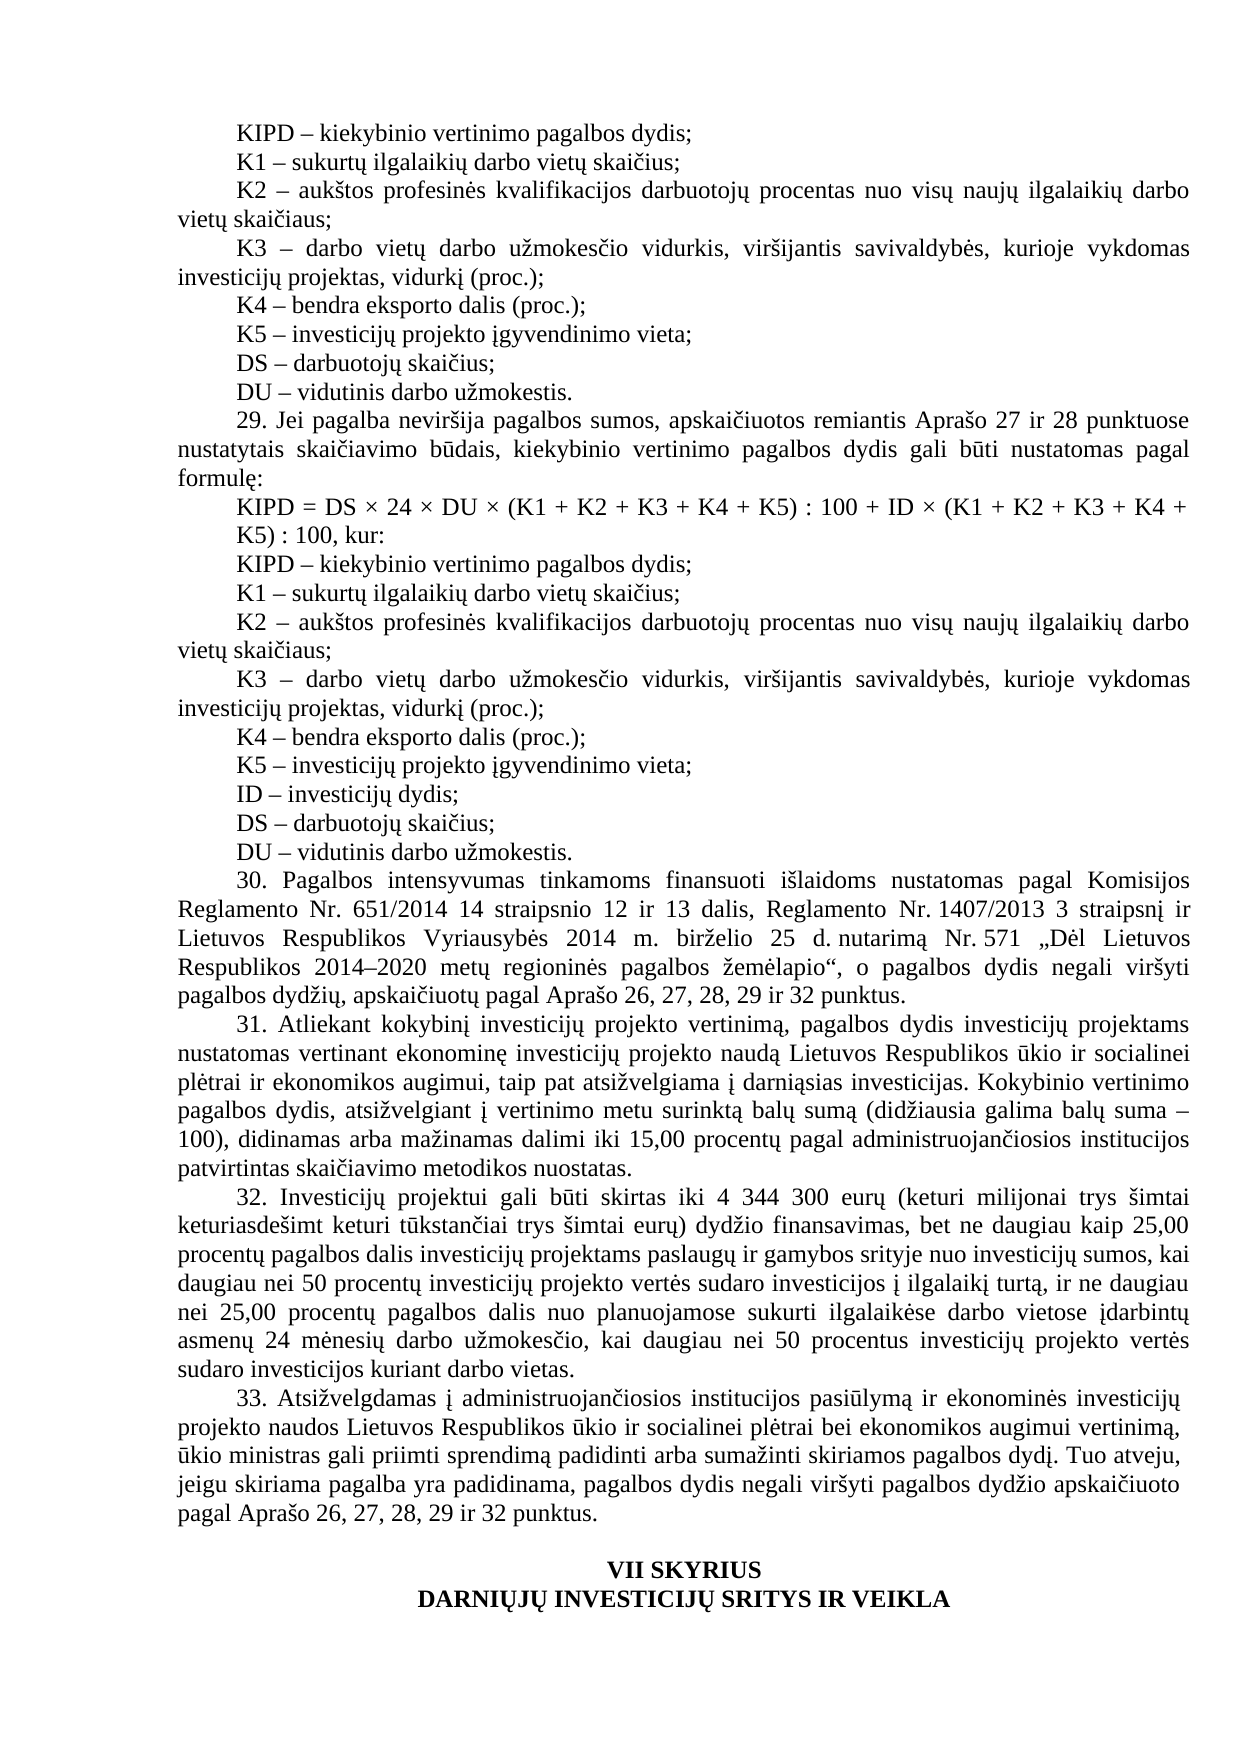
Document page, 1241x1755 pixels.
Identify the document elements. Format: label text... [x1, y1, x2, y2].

text KIPD – kiekybinio vertinimo pagalbos dydis; [236, 549, 1191, 578]
text K3 – darbo vietų darbo užmokesčio vidurkis, viršijantis savivaldybės, kurioje vykdomas investicijų projektas, vidurkį (proc.); [177, 664, 1191, 722]
text KIPD = DS × 24 × DU × (K1 + K2 + K3 + K4 + K5) : 100 + ID × (K1 + K2 + K3 + K4 + K5) : 100, kur: [236, 492, 1191, 549]
text 29. Jei pagalba neviršija pagalbos sumos, apskaičiuotos remiantis Aprašo 27 ir 28 punktuose nustatytais skaičiavimo būdais, kiekybinio vertinimo pagalbos dydis gali būti nustatomas pagal formulę: [177, 406, 1191, 492]
text ID – investicijų dydis; [236, 779, 1191, 808]
text 32. Investicijų projektui gali būti skirtas iki 4 344 300 eurų (keturi milijonai trys šimtai keturiasdešimt keturi tūkstančiai trys šimtai eurų) dydžio finansavimas, bet ne daugiau kaip 25,00 procentų pagalbos dalis investicijų projektams paslaugų ir gamybos srityje nuo investicijų sumos, kai daugiau nei 50 procentų investicijų projekto vertės sudaro investicijos į ilgalaikį turtą, ir ne daugiau nei 25,00 procentų pagalbos dalis nuo planuojamose sukurti ilgalaikėse darbo vietose įdarbintų asmenų 24 mėnesių darbo užmokesčio, kai daugiau nei 50 procentus investicijų projekto vertės sudaro investicijos kuriant darbo vietas. [177, 1182, 1191, 1383]
text K5 – investicijų projekto įgyvendinimo vieta; [236, 751, 1191, 779]
text 33. Atsižvelgdamas į administruojančiosios institucijos pasiūlymą ir ekonominės investicijų projekto naudos Lietuvos Respublikos ūkio ir socialinei plėtrai bei ekonomikos augimui vertinimą, ūkio ministras gali priimti sprendimą padidinti arba sumažinti skiriamos pagalbos dydį. Tuo atveju, jeigu skiriama pagalba yra padidinama, pagalbos dydis negali viršyti pagalbos dydžio apskaičiuoto pagal Aprašo 26, 27, 28, 29 ir 32 punktus. [177, 1383, 1181, 1527]
text K2 – aukštos profesinės kvalifikacijos darbuotojų procentas nuo visų naujų ilgalaikių darbo vietų skaičiaus; [177, 607, 1191, 664]
text K3 – darbo vietų darbo užmokesčio vidurkis, viršijantis savivaldybės, kurioje vykdomas investicijų projektas, vidurkį (proc.); [177, 233, 1191, 291]
text VII SKYRIUS [177, 1556, 1191, 1584]
text K4 – bendra eksporto dalis (proc.); [236, 722, 1191, 751]
text 31. Atliekant kokybinį investicijų projekto vertinimą, pagalbos dydis investicijų projektams nustatomas vertinant ekonominę investicijų projekto naudą Lietuvos Respublikos ūkio ir socialinei plėtrai ir ekonomikos augimui, taip pat atsižvelgiama į darniąsias investicijas. Kokybinio vertinimo pagalbos dydis, atsižvelgiant į vertinimo metu surinktą balų sumą (didžiausia galima balų suma – 100), didinamas arba mažinamas dalimi iki 15,00 procentų pagal administruojančiosios institucijos patvirtintas skaičiavimo metodikos nuostatas. [177, 1009, 1191, 1182]
text DS – darbuotojų skaičius; [236, 808, 1191, 837]
text DU – vidutinis darbo užmokestis. [177, 377, 1191, 406]
text DU – vidutinis darbo užmokestis. [177, 837, 1191, 866]
text KIPD – kiekybinio vertinimo pagalbos dydis; [177, 118, 1191, 147]
text DARNIŲJŲ INVESTICIJŲ SRITYS IR VEIKLA [177, 1584, 1191, 1613]
text DS – darbuotojų skaičius; [177, 348, 1191, 377]
text K2 – aukštos profesinės kvalifikacijos darbuotojų procentas nuo visų naujų ilgalaikių darbo vietų skaičiaus; [177, 176, 1191, 233]
text K1 – sukurtų ilgalaikių darbo vietų skaičius; [236, 578, 1191, 607]
text K4 – bendra eksporto dalis (proc.); [177, 291, 1191, 319]
text K5 – investicijų projekto įgyvendinimo vieta; [177, 319, 1191, 348]
text 30. Pagalbos intensyvumas tinkamoms finansuoti išlaidoms nustatomas pagal Komisijos Reglamento Nr. 651/2014 14 straipsnio 12 ir 13 dalis, Reglamento Nr. 1407/2013 3 straipsnį ir Lietuvos Respublikos Vyriausybės 2014 m. birželio 25 d. nutarimą Nr. 571 „Dėl Lietuvos Respublikos 2014–2020 metų regioninės pagalbos žemėlapio“, o pagalbos dydis negali viršyti pagalbos dydžių, apskaičiuotų pagal Aprašo 26, 27, 28, 29 ir 32 punktus. [177, 866, 1191, 1009]
text K1 – sukurtų ilgalaikių darbo vietų skaičius; [177, 147, 1191, 176]
